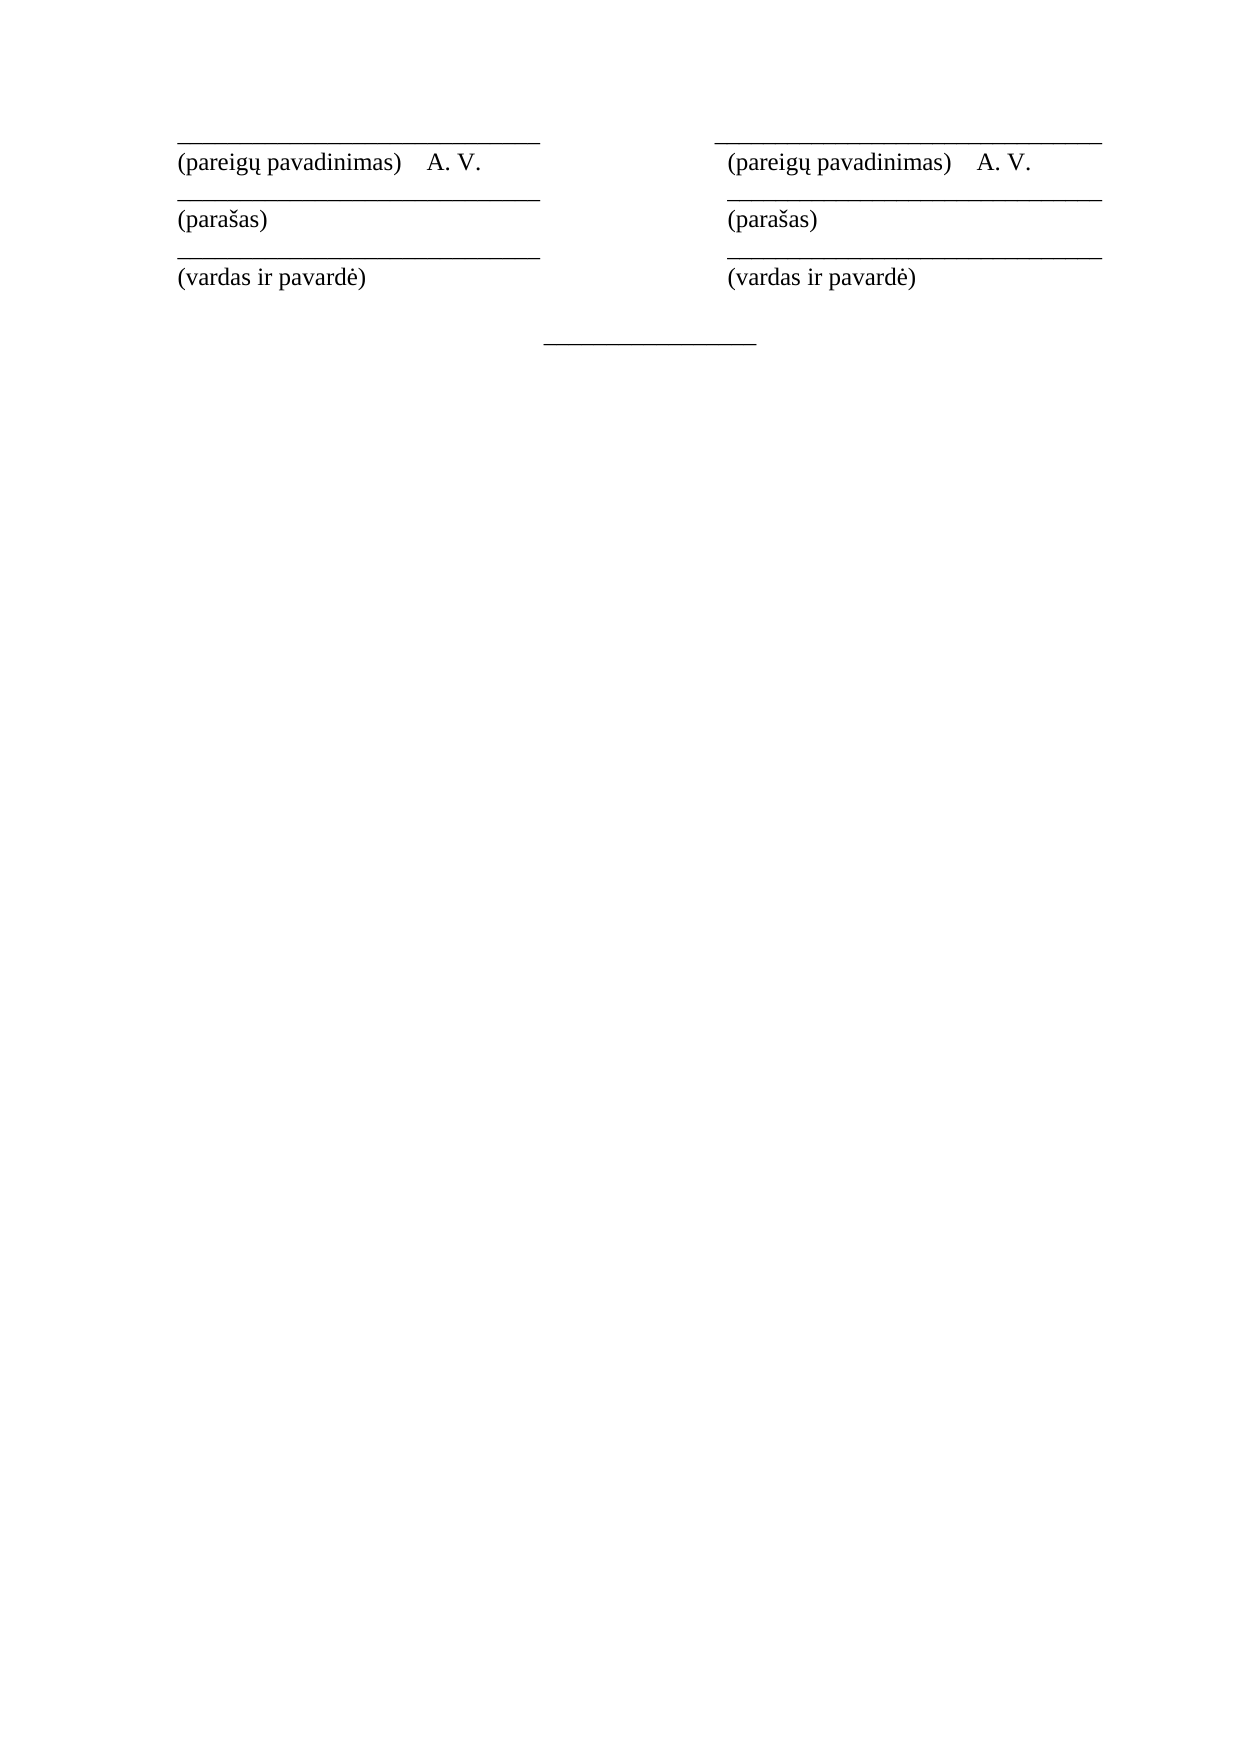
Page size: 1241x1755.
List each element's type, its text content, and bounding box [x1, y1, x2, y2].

text (parašas) (parašas) [177, 204, 1122, 233]
text _________________ [177, 319, 1122, 348]
text _____________________________ [177, 176, 1122, 204]
text (pareigų pavadinimas) A. V. (pareigų pavadinimas) A. V. [177, 147, 1122, 176]
text _____________________________ [177, 233, 1122, 262]
text (vardas ir pavardė) (vardas ir pavardė) [177, 262, 1122, 291]
text _____________________________ [177, 118, 1122, 147]
